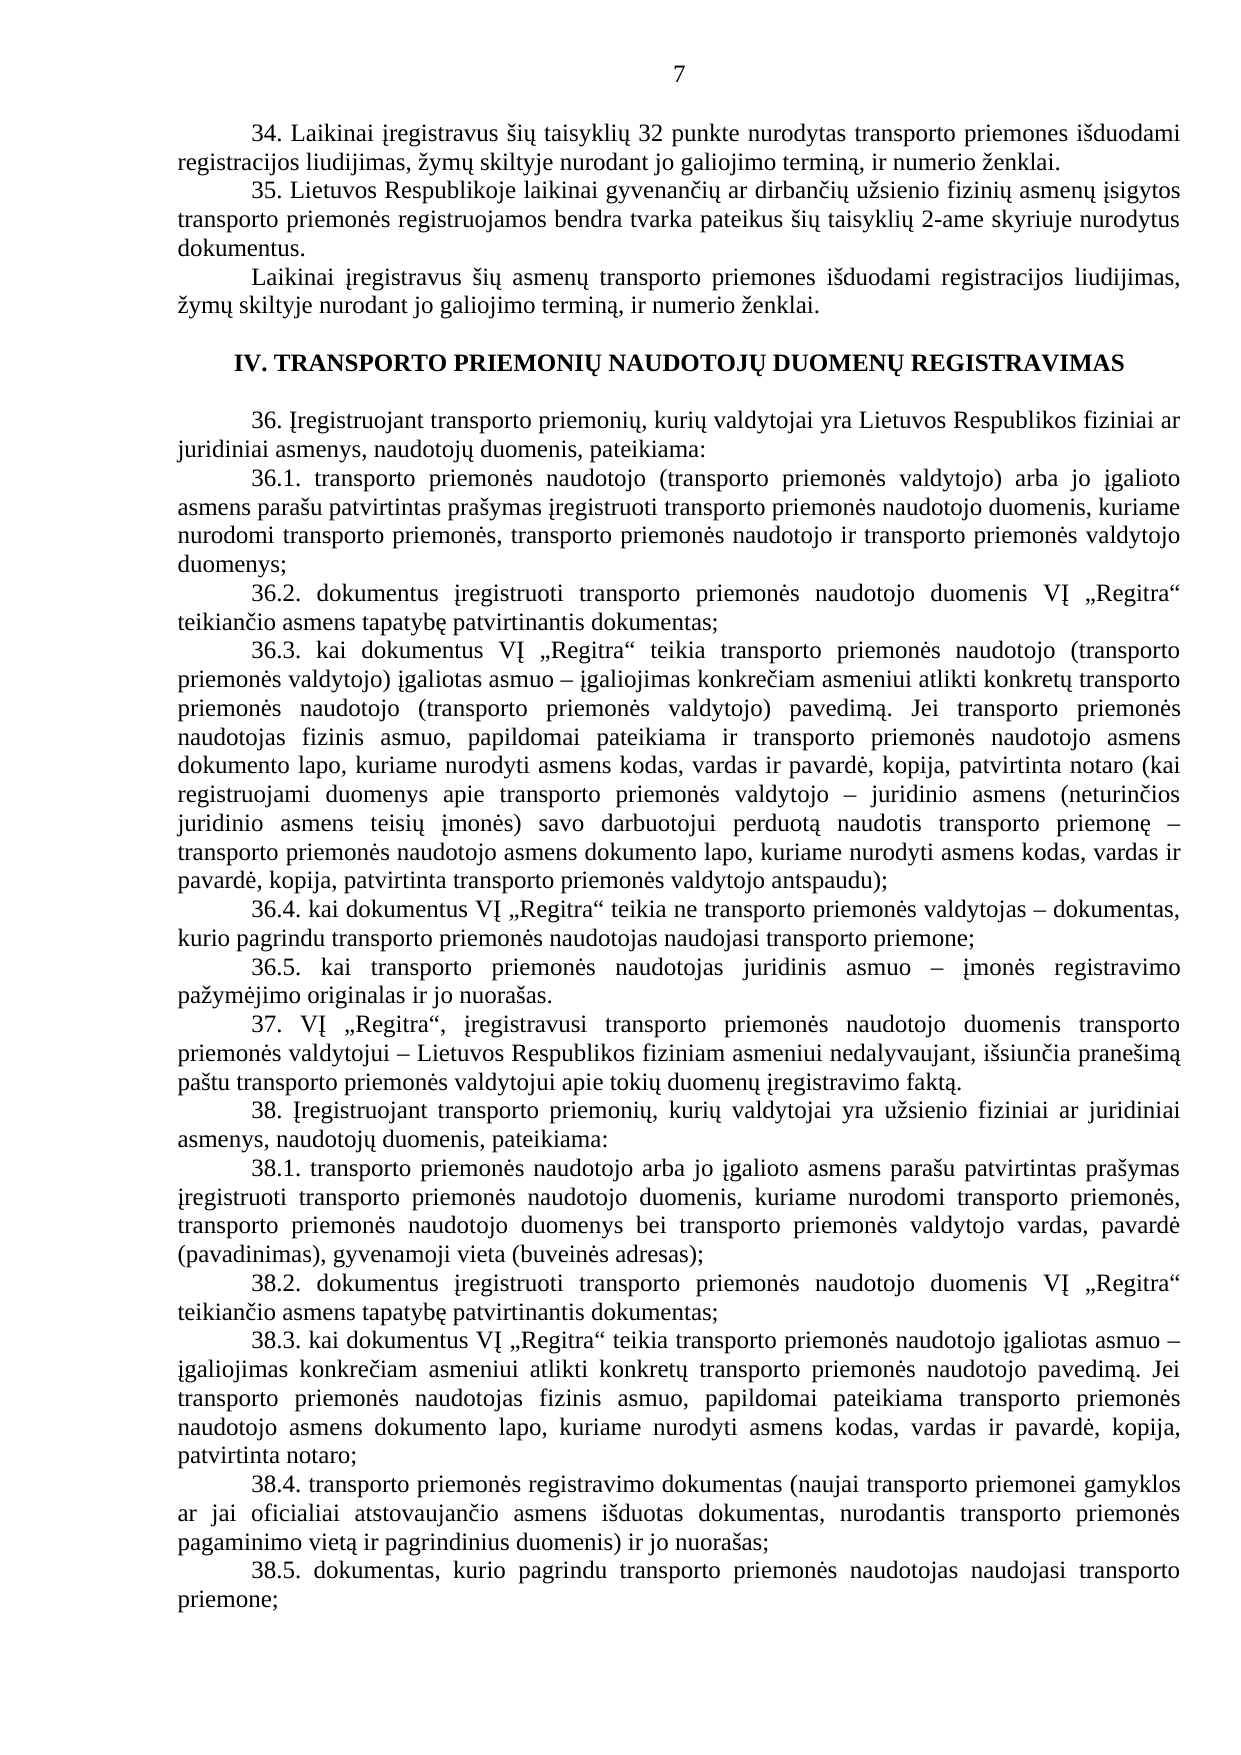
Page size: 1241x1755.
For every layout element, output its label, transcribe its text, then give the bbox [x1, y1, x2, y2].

text 38.4. transporto priemonės registravimo dokumentas (naujai transporto priemonei gamyklos ar jai oficialiai atstovaujančio asmens išduotas dokumentas, nurodantis transporto priemonės pagaminimo vietą ir pagrindinius duomenis) ir jo nuorašas; [177, 1469, 1181, 1556]
text 36.5. kai transporto priemonės naudotojas juridinis asmuo – įmonės registravimo pažymėjimo originalas ir jo nuorašas. [177, 952, 1181, 1009]
text 38.5. dokumentas, kurio pagrindu transporto priemonės naudotojas naudojasi transporto priemone; [177, 1556, 1181, 1613]
text 36. Įregistruojant transporto priemonių, kurių valdytojai yra Lietuvos Respublikos fiziniai ar juridiniai asmenys, naudotojų duomenis, pateikiama: [177, 406, 1181, 463]
text 36.3. kai dokumentus VĮ „Regitra“ teikia transporto priemonės naudotojo (transporto priemonės valdytojo) įgaliotas asmuo – įgaliojimas konkrečiam asmeniui atlikti konkretų transporto priemonės naudotojo (transporto priemonės valdytojo) pavedimą. Jei transporto priemonės naudotojas fizinis asmuo, papildomai pateikiama ir transporto priemonės naudotojo asmens dokumento lapo, kuriame nurodyti asmens kodas, vardas ir pavardė, kopija, patvirtinta notaro (kai registruojami duomenys apie transporto priemonės valdytojo – juridinio asmens (neturinčios juridinio asmens teisių įmonės) savo darbuotojui perduotą naudotis transporto priemonę – transporto priemonės naudotojo asmens dokumento lapo, kuriame nurodyti asmens kodas, vardas ir pavardė, kopija, patvirtinta transporto priemonės valdytojo antspaudu); [177, 636, 1181, 894]
text 34. Laikinai įregistravus šių taisyklių 32 punkte nurodytas transporto priemones išduodami registracijos liudijimas, žymų skiltyje nurodant jo galiojimo terminą, ir numerio ženklai. [177, 118, 1181, 176]
text 36.1. transporto priemonės naudotojo (transporto priemonės valdytojo) arba jo įgalioto asmens parašu patvirtintas prašymas įregistruoti transporto priemonės naudotojo duomenis, kuriame nurodomi transporto priemonės, transporto priemonės naudotojo ir transporto priemonės valdytojo duomenys; [177, 463, 1181, 578]
text Laikinai įregistravus šių asmenų transporto priemones išduodami registracijos liudijimas, žymų skiltyje nurodant jo galiojimo terminą, ir numerio ženklai. [177, 262, 1181, 319]
text 36.2. dokumentus įregistruoti transporto priemonės naudotojo duomenis VĮ „Regitra“ teikiančio asmens tapatybę patvirtinantis dokumentas; [177, 578, 1181, 636]
text 37. VĮ „Regitra“, įregistravusi transporto priemonės naudotojo duomenis transporto priemonės valdytojui – Lietuvos Respublikos fiziniam asmeniui nedalyvaujant, išsiunčia pranešimą paštu transporto priemonės valdytojui apie tokių duomenų įregistravimo faktą. [177, 1009, 1181, 1096]
text IV. TRANSPORTO PRIEMONIŲ NAUDOTOJŲ DUOMENŲ REGISTRAVIMAS [177, 348, 1181, 377]
text 38.1. transporto priemonės naudotojo arba jo įgalioto asmens parašu patvirtintas prašymas įregistruoti transporto priemonės naudotojo duomenis, kuriame nurodomi transporto priemonės, transporto priemonės naudotojo duomenys bei transporto priemonės valdytojo vardas, pavardė (pavadinimas), gyvenamoji vieta (buveinės adresas); [177, 1153, 1181, 1268]
text 38.2. dokumentus įregistruoti transporto priemonės naudotojo duomenis VĮ „Regitra“ teikiančio asmens tapatybę patvirtinantis dokumentas; [177, 1268, 1181, 1326]
text 38.3. kai dokumentus VĮ „Regitra“ teikia transporto priemonės naudotojo įgaliotas asmuo – įgaliojimas konkrečiam asmeniui atlikti konkretų transporto priemonės naudotojo pavedimą. Jei transporto priemonės naudotojas fizinis asmuo, papildomai pateikiama transporto priemonės naudotojo asmens dokumento lapo, kuriame nurodyti asmens kodas, vardas ir pavardė, kopija, patvirtinta notaro; [177, 1326, 1181, 1469]
text 38. Įregistruojant transporto priemonių, kurių valdytojai yra užsienio fiziniai ar juridiniai asmenys, naudotojų duomenis, pateikiama: [177, 1096, 1181, 1153]
text 35. Lietuvos Respublikoje laikinai gyvenančių ar dirbančių užsienio fizinių asmenų įsigytos transporto priemonės registruojamos bendra tvarka pateikus šių taisyklių 2-ame skyriuje nurodytus dokumentus. [177, 176, 1181, 262]
text 36.4. kai dokumentus VĮ „Regitra“ teikia ne transporto priemonės valdytojas – dokumentas, kurio pagrindu transporto priemonės naudotojas naudojasi transporto priemone; [177, 894, 1181, 952]
